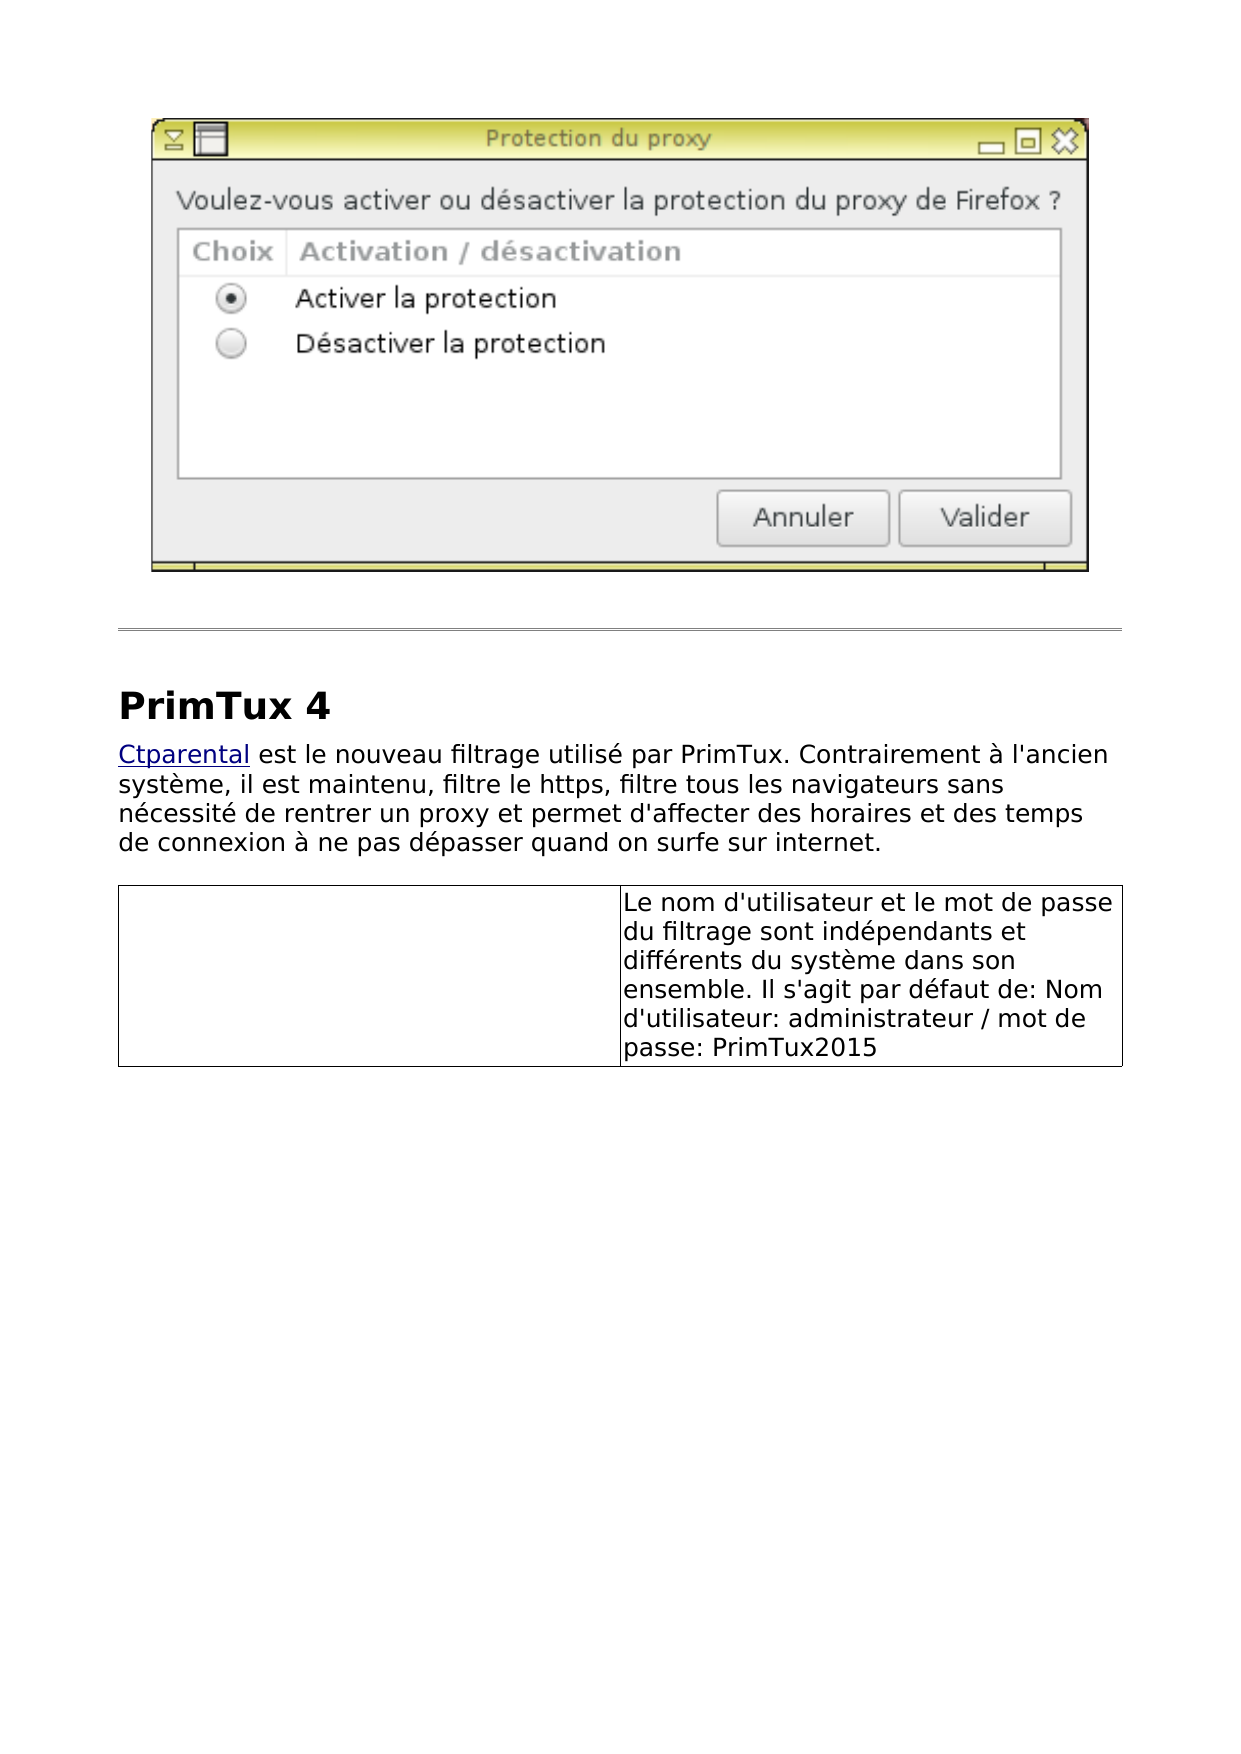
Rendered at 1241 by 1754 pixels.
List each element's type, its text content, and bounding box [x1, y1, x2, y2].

table_header Le nom d'utilisateur et le mot de passe du filtrage sont indépendants et différents du système dans son ensemble. Il s'agit par défaut de: Nom d'utilisateur: administrateur / mot de passe: PrimTux2015 [621, 886, 1122, 1066]
table_header [119, 886, 620, 1066]
picture [151, 118, 1089, 572]
subtitle PrimTux 4 [118, 684, 1122, 728]
text Ctparental est le nouveau filtrage utilisé par PrimTux. Contrairement à l'ancien système, il est maintenu, filtre le https, filtre tous les navigateurs sans nécessité de rentrer un proxy et permet d'affecter des horaires et des temps de connexion à ne pas dépasser quand on surfe sur internet. [118, 741, 1122, 857]
